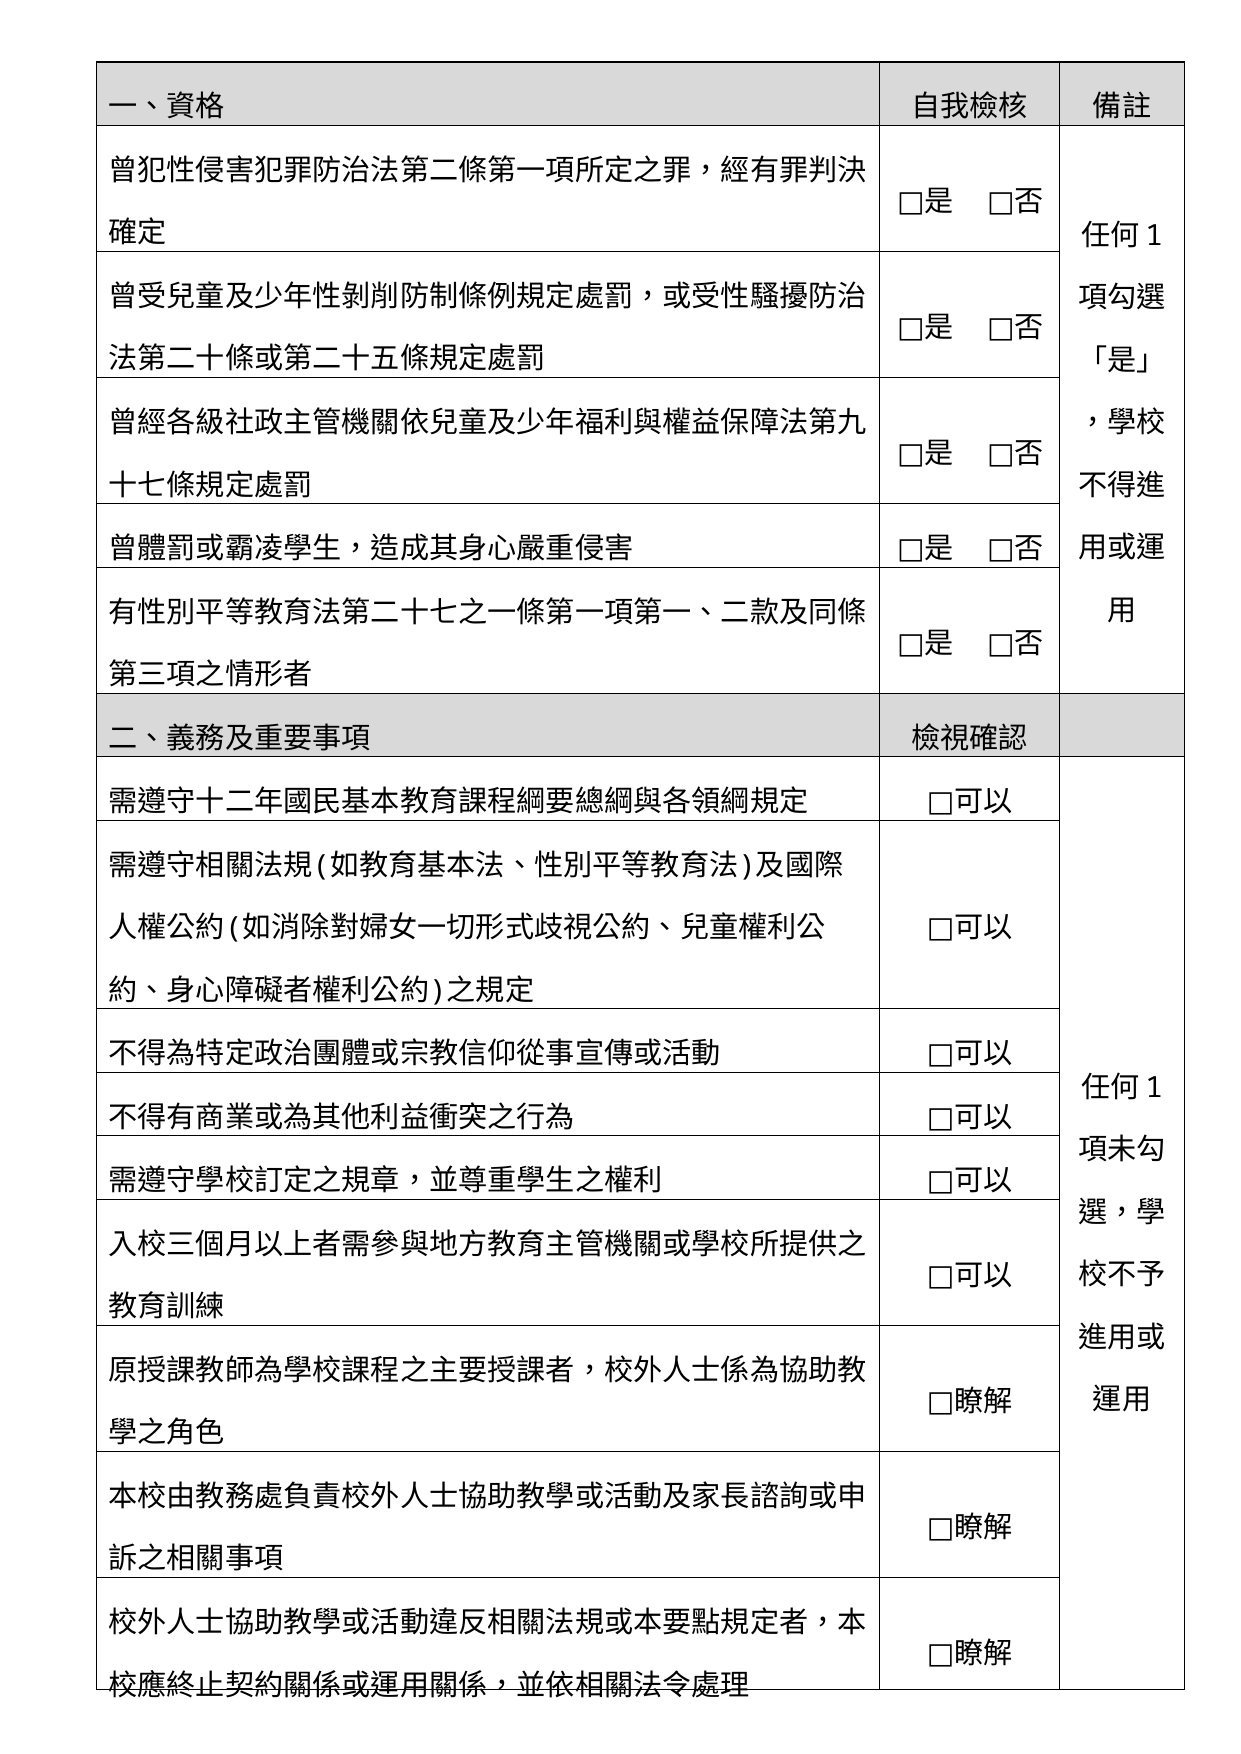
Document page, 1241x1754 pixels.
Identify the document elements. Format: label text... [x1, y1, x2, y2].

table_cell 本校由教務處負責校外人士協助教學或活動及家長諮詢或申訴之相關事項 [97, 1452, 879, 1577]
table_cell □是 [880, 568, 971, 693]
table_cell 曾犯性侵害犯罪防治法第二條第一項所定之罪，經有罪判決確定 [97, 126, 879, 251]
table_cell □是 [880, 252, 971, 377]
table_cell □瞭解 [880, 1578, 1059, 1689]
table_cell 不得為特定政治團體或宗教信仰從事宣傳或活動 [97, 1009, 879, 1072]
table_cell 任何1項勾選「是」，學校不得進用或運用 [1060, 126, 1184, 693]
table_cell □可以 [880, 1009, 1059, 1072]
table_cell □否 [971, 504, 1059, 567]
table_cell 檢視確認 [880, 694, 1059, 756]
table_cell 曾經各級社政主管機關依兒童及少年福利與權益保障法第九十七條規定處罰 [97, 378, 879, 503]
table_cell 二、義務及重要事項 [97, 694, 879, 756]
table_cell 任何1項未勾選，學校不予進用或運用 [1060, 757, 1184, 1689]
table_cell □可以 [880, 757, 1059, 820]
table_cell □否 [971, 378, 1059, 503]
table_cell 需遵守十二年國民基本教育課程綱要總綱與各領綱規定 [97, 757, 879, 820]
table_cell □可以 [880, 1073, 1059, 1135]
table_cell □否 [971, 252, 1059, 377]
table_cell 原授課教師為學校課程之主要授課者，校外人士係為協助教學之角色 [97, 1326, 879, 1451]
table_cell 有性別平等教育法第二十七之一條第一項第一、二款及同條第三項之情形者 [97, 568, 879, 693]
table_cell 入校三個月以上者需參與地方教育主管機關或學校所提供之教育訓練 [97, 1200, 879, 1325]
table_cell □可以 [880, 1200, 1059, 1325]
table_cell 需遵守學校訂定之規章，並尊重學生之權利 [97, 1136, 879, 1199]
table_cell 需遵守相關法規(如教育基本法、性別平等教育法)及國際人權公約(如消除對婦女一切形式歧視公約、兒童權利公約、身心障礙者權利公約)之規定 [97, 821, 879, 1008]
table_cell □是 [880, 126, 971, 251]
table_cell 曾體罰或霸凌學生，造成其身心嚴重侵害 [97, 504, 879, 567]
table_cell □否 [971, 126, 1059, 251]
table_header 備註 [1060, 63, 1184, 125]
table_header 自我檢核 [880, 63, 1059, 125]
table_cell □可以 [880, 821, 1059, 1008]
table_cell 曾受兒童及少年性剝削防制條例規定處罰，或受性騷擾防治法第二十條或第二十五條規定處罰 [97, 252, 879, 377]
table_cell [1060, 694, 1184, 756]
table_header 一、資格 [97, 63, 879, 125]
table_cell □瞭解 [880, 1326, 1059, 1451]
table_cell □瞭解 [880, 1452, 1059, 1577]
table_cell □可以 [880, 1136, 1059, 1199]
table_cell 校外人士協助教學或活動違反相關法規或本要點規定者，本校應終止契約關係或運用關係，並依相關法令處理 [97, 1578, 879, 1689]
table_cell □是 [880, 378, 971, 503]
table_cell 不得有商業或為其他利益衝突之行為 [97, 1073, 879, 1135]
table_cell □否 [971, 568, 1059, 693]
table_cell □是 [880, 504, 971, 567]
